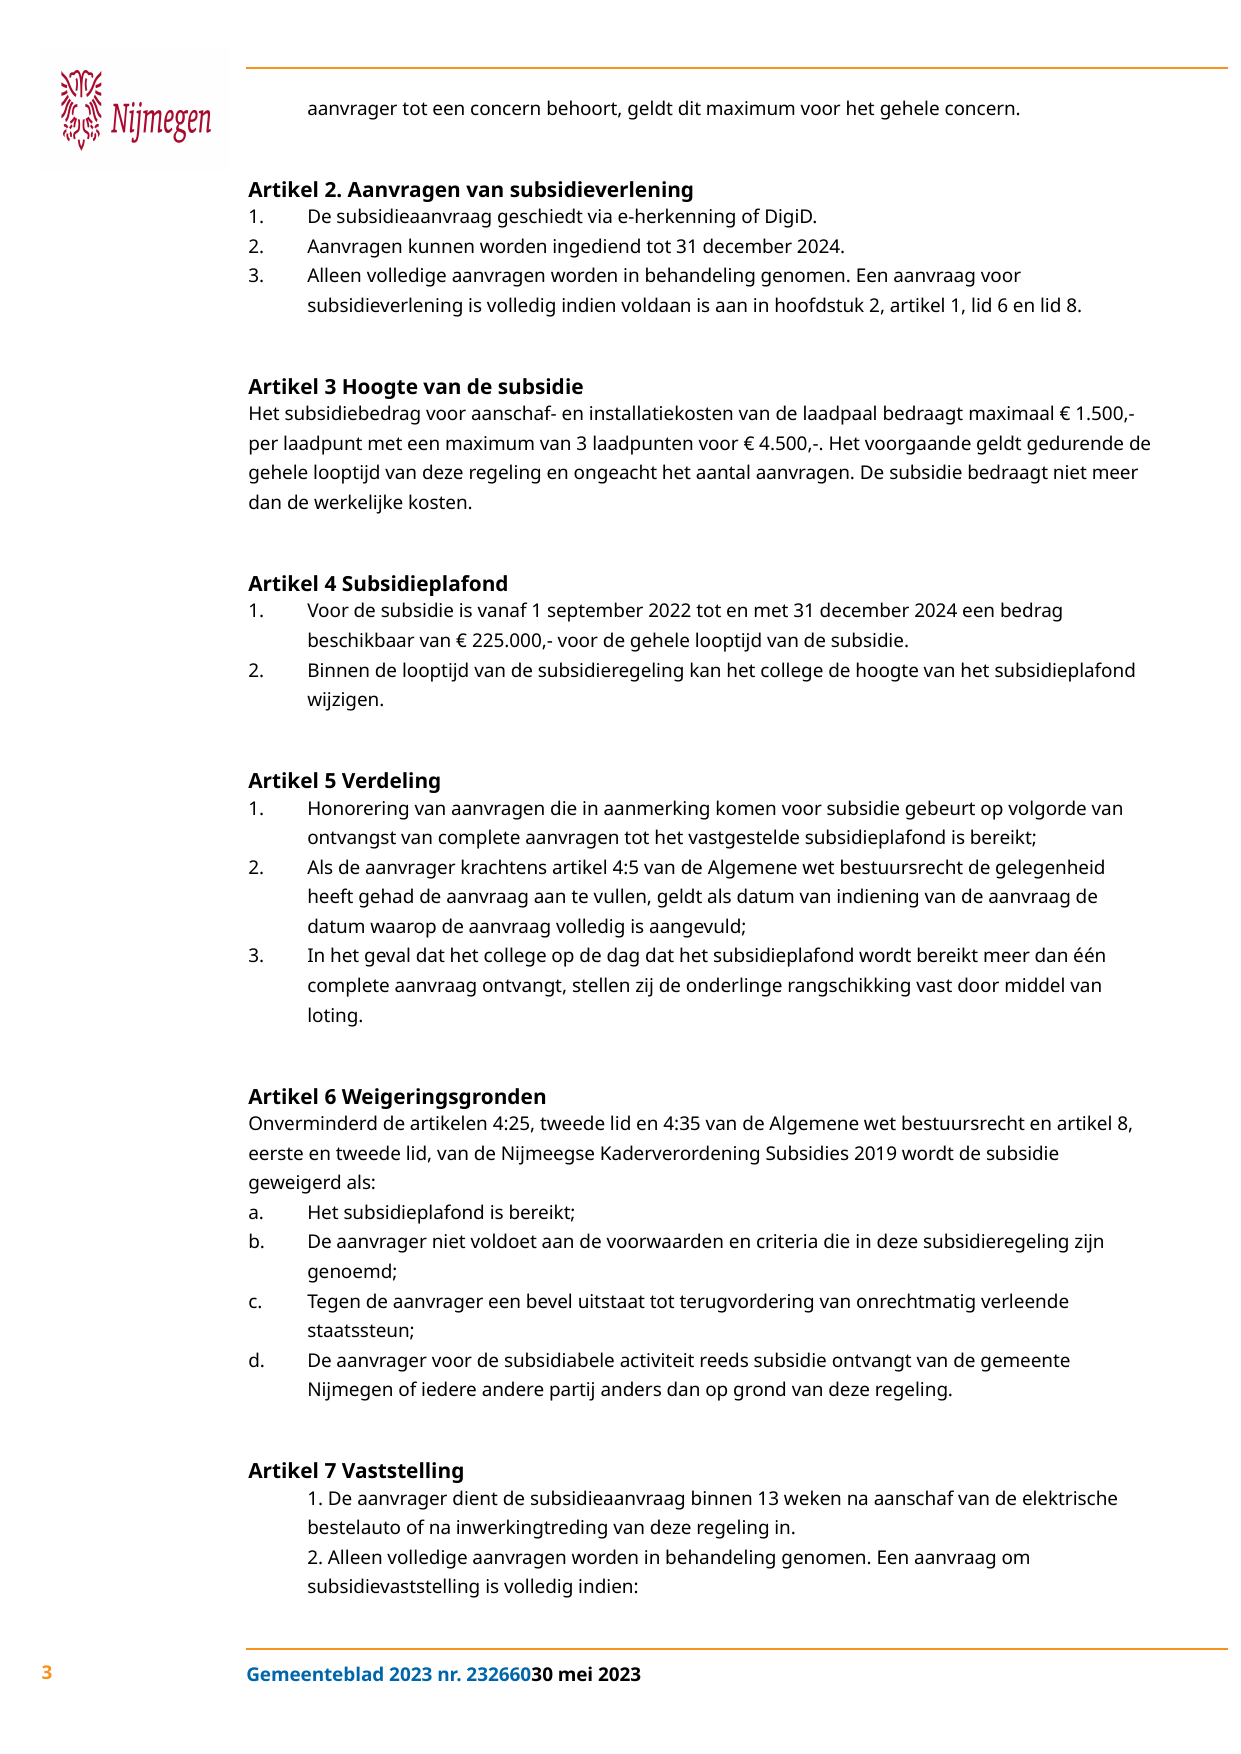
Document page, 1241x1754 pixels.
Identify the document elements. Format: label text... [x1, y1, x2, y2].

text Artikel 5 Verdeling [248, 766, 1152, 795]
list Als de aanvrager krachtens artikel 4:5 van de Algemene wet bestuursrecht de gelegenheid heeft gehad de aanvraag aan te vullen, geldt als datum van indiening van de aanvraag de datum waarop de aanvraag volledig is aangevuld; [248, 854, 1152, 939]
list Aanvragen kunnen worden ingediend tot 31 december 2024. [248, 233, 1152, 258]
list aanvrager tot een concern behoort, geldt dit maximum voor het gehele concern. [248, 95, 1152, 121]
list Tegen de aanvrager een bevel uitstaat tot terugvordering van onrechtmatig verleende staatssteun; [248, 1288, 1152, 1343]
picture [41, 47, 231, 172]
text Onverminderd de artikelen 4:25, tweede lid en 4:35 van de Algemene wet bestuursrecht en artikel 8, eerste en tweede lid, van de Nijmeegse Kaderverordening Subsidies 2019 wordt de subsidie geweigerd als: [248, 1110, 1152, 1195]
list In het geval dat het college op de dag dat het subsidieplafond wordt bereikt meer dan één complete aanvraag ontvangt, stellen zij de onderlinge rangschikking vast door middel van loting. [248, 943, 1152, 1028]
text Artikel 3 Hoogte van de subsidie [248, 372, 1152, 400]
list Binnen de looptijd van de subsidieregeling kan het college de hoogte van het subsidieplafond wijzigen. [248, 657, 1152, 712]
list De aanvrager voor de subsidiabele activiteit reeds subsidie ontvangt van de gemeente Nijmegen of iedere andere partij anders dan op grond van deze regeling. [248, 1347, 1152, 1402]
list Het subsidieplafond is bereikt; [248, 1199, 1152, 1225]
text Artikel 6 Weigeringsgronden [248, 1082, 1152, 1110]
list Honorering van aanvragen die in aanmerking komen voor subsidie gebeurt op volgorde van ontvangst van complete aanvragen tot het vastgestelde subsidieplafond is bereikt; [248, 795, 1152, 850]
text Artikel 4 Subsidieplafond [248, 569, 1152, 598]
list Voor de subsidie is vanaf 1 september 2022 tot en met 31 december 2024 een bedrag beschikbaar van € 225.000,- voor de gehele looptijd van de subsidie. [248, 598, 1152, 653]
list De aanvrager niet voldoet aan de voorwaarden en criteria die in deze subsidieregeling zijn genoemd; [248, 1229, 1152, 1284]
list 2. Alleen volledige aanvragen worden in behandeling genomen. Een aanvraag om subsidievaststelling is volledig indien: [248, 1544, 1152, 1599]
list Alleen volledige aanvragen worden in behandeling genomen. Een aanvraag voor subsidieverlening is volledig indien voldaan is aan in hoofdstuk 2, artikel 1, lid 6 en lid 8. [248, 262, 1152, 318]
list 1. De aanvrager dient de subsidieaanvraag binnen 13 weken na aanschaf van de elektrische bestelauto of na inwerkingtreding van deze regeling in. [248, 1485, 1152, 1540]
text Artikel 2. Aanvragen van subsidieverlening [248, 175, 1152, 203]
list De subsidieaanvraag geschiedt via e-herkenning of DigiD. [248, 203, 1152, 229]
text Artikel 7 Vaststelling [248, 1457, 1152, 1485]
text Het subsidiebedrag voor aanschaf- en installatiekosten van de laadpaal bedraagt maximaal € 1.500,- per laadpunt met een maximum van 3 laadpunten voor € 4.500,-. Het voorgaande geldt gedurende de gehele looptijd van deze regeling en ongeacht het aantal aanvragen. De subsidie bedraagt niet meer dan de werkelijke kosten. [248, 400, 1152, 515]
